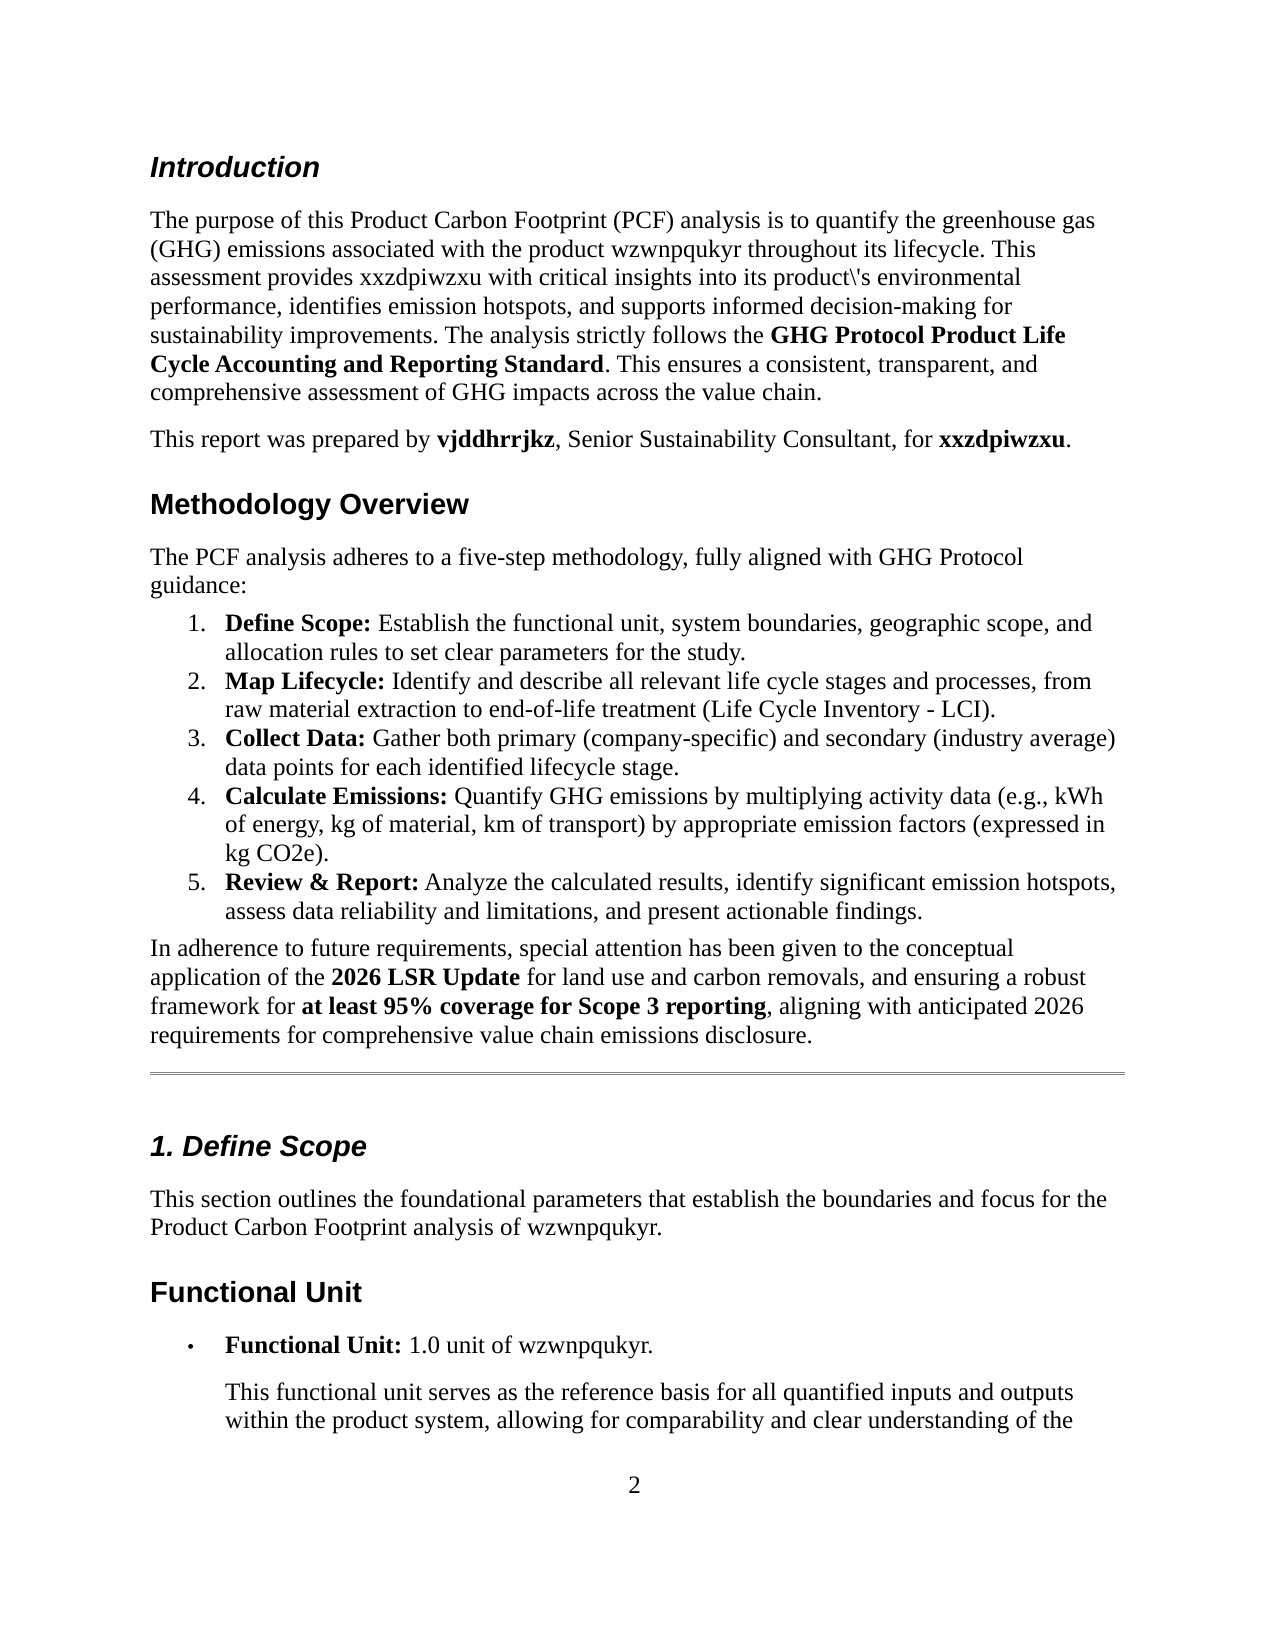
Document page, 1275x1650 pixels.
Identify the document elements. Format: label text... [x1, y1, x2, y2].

text The purpose of this Product Carbon Footprint (PCF) analysis is to quantify the greenhouse gas (GHG) emissions associated with the product wzwnpqukyr throughout its lifecycle. This assessment provides xxzdpiwzxu with critical insights into its product\'s environmental performance, identifies emission hotspots, and supports informed decision-making for sustainability improvements. The analysis strictly follows the GHG Protocol Product Life Cycle Accounting and Reporting Standard. This ensures a consistent, transparent, and comprehensive assessment of GHG impacts across the value chain. [150, 205, 1125, 406]
text This report was prepared by vjddhrrjkz, Senior Sustainability Consultant, for xxzdpiwzxu. [150, 424, 1125, 453]
list This functional unit serves as the reference basis for all quantified inputs and outputs within the product system, allowing for comparability and clear understanding of the [187, 1377, 1125, 1434]
list Map Lifecycle: Identify and describe all relevant life cycle stages and processes, from raw material extraction to end-of-life treatment (Life Cycle Inventory - LCI). [187, 666, 1125, 723]
subtitle Functional Unit [150, 1275, 1125, 1309]
list Collect Data: Gather both primary (company-specific) and secondary (industry average) data points for each identified lifecycle stage. [187, 723, 1125, 781]
text In adherence to future requirements, special attention has been given to the conceptual application of the 2026 LSR Update for land use and carbon removals, and ensuring a robust framework for at least 95% coverage for Scope 3 reporting, aligning with anticipated 2026 requirements for comprehensive value chain emissions disclosure. [150, 933, 1125, 1048]
list Define Scope: Establish the functional unit, system boundaries, geographic scope, and allocation rules to set clear parameters for the study. [187, 608, 1125, 666]
text The PCF analysis adheres to a five-step methodology, fully aligned with GHG Protocol guidance: [150, 542, 1125, 599]
list Functional Unit: 1.0 unit of wzwnpqukyr. [187, 1330, 1125, 1359]
text This section outlines the foundational parameters that establish the boundaries and focus for the Product Carbon Footprint analysis of wzwnpqukyr. [150, 1184, 1125, 1241]
subtitle Methodology Overview [150, 487, 1125, 520]
subtitle 1. Define Scope [150, 1129, 1125, 1162]
list Calculate Emissions: Quantify GHG emissions by multiplying activity data (e.g., kWh of energy, kg of material, km of transport) by appropriate emission factors (expressed in kg CO2e). [187, 781, 1125, 867]
list Review & Report: Analyze the calculated results, identify significant emission hotspots, assess data reliability and limitations, and present actionable findings. [187, 867, 1125, 924]
subtitle Introduction [150, 150, 1125, 183]
